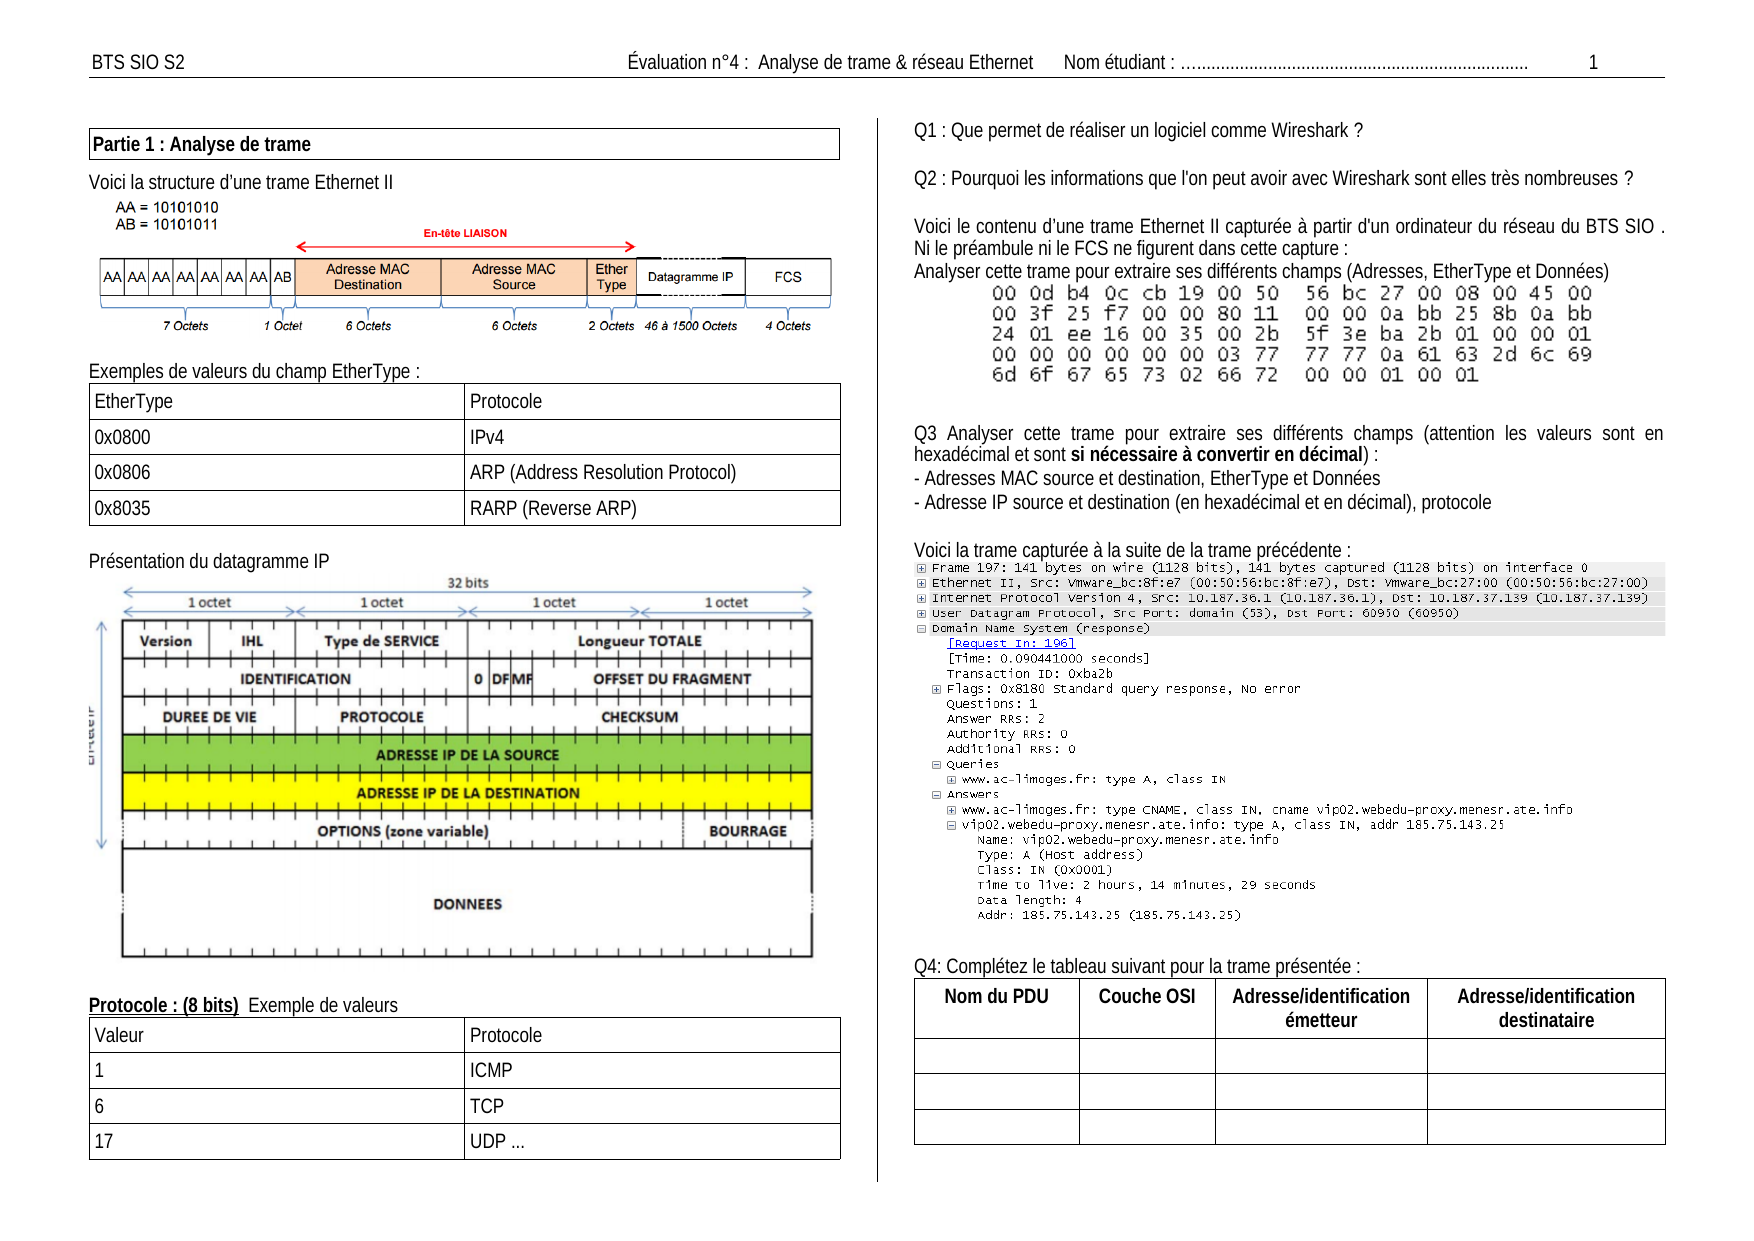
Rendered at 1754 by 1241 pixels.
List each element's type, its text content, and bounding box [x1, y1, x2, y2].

table_cell [1080, 1074, 1215, 1108]
table_cell [1080, 1039, 1215, 1073]
table_cell [1216, 1110, 1427, 1144]
text Partie 1 : Analyse de trame [90, 129, 839, 159]
table_cell [915, 1074, 1079, 1108]
table_cell 6 [90, 1089, 464, 1123]
text - Adresse IP source et destination (en hexadécimal et en décimal), protocole [914, 490, 1665, 514]
table_cell [1216, 1074, 1427, 1108]
table_header Adresse/identification émetteur [1216, 979, 1427, 1037]
table_cell TCP [465, 1089, 840, 1123]
table_cell IPv4 [465, 420, 840, 454]
table_cell [1216, 1039, 1427, 1073]
table_cell ARP (Address Resolution Protocol) [465, 455, 840, 490]
text Voici le contenu d’une trame Ethernet II capturée à partir d'un ordinateur du réseau du BTS SIO . Ni le préambule ni le FCS ne figurent dans cette capture : [914, 214, 1665, 259]
table_header Protocole [465, 1018, 840, 1052]
table_cell 0x8035 [90, 491, 464, 525]
text Q1 : Que permet de réaliser un logiciel comme Wireshark ? [914, 118, 1665, 142]
table_cell 1 [90, 1053, 464, 1088]
table_cell UDP ... [465, 1124, 840, 1159]
text Présentation du datagramme IP [89, 549, 840, 573]
picture [88, 193, 841, 338]
text Voici la structure d’une trame Ethernet II [89, 170, 840, 193]
text Protocole : (8 bits) Exemple de valeurs [89, 993, 840, 1017]
picture [913, 562, 1666, 933]
table_cell 0x0806 [90, 455, 464, 490]
table_header Valeur [90, 1018, 464, 1052]
text Analyser cette trame pour extraire ses différents champs (Adresses, EtherType et Données) [914, 259, 1665, 283]
picture [981, 283, 1599, 399]
text - Adresses MAC source et destination, EtherType et Données [914, 466, 1665, 490]
text Voici la trame capturée à la suite de la trame précédente : [914, 538, 1665, 562]
table_cell 0x0800 [90, 420, 464, 454]
table_cell [1428, 1039, 1665, 1073]
table_cell 17 [90, 1124, 464, 1159]
table_cell [1080, 1110, 1215, 1144]
text Q3 Analyser cette trame pour extraire ses différents champs (attention les valeurs sont en hexadécimal et sont si nécessaire à convertir en décimal) : [914, 421, 1665, 466]
text Exemples de valeurs du champ EtherType : [89, 359, 840, 383]
table_header Protocole [465, 384, 840, 419]
table_header Nom du PDU [915, 979, 1079, 1037]
table_header Couche OSI [1080, 979, 1215, 1037]
table_cell [915, 1110, 1079, 1144]
text Q4: Complétez le tableau suivant pour la trame présentée : [914, 954, 1665, 978]
table_cell ICMP [465, 1053, 840, 1088]
table_cell [1428, 1110, 1665, 1144]
table_cell [915, 1039, 1079, 1073]
table_header Adresse/identification destinataire [1428, 979, 1665, 1037]
table_cell [1428, 1074, 1665, 1108]
table_header EtherType [90, 384, 464, 419]
picture [88, 573, 841, 972]
table_cell RARP (Reverse ARP) [465, 491, 840, 525]
text Q2 : Pourquoi les informations que l'on peut avoir avec Wireshark sont elles très nombreuses ? [914, 166, 1665, 190]
